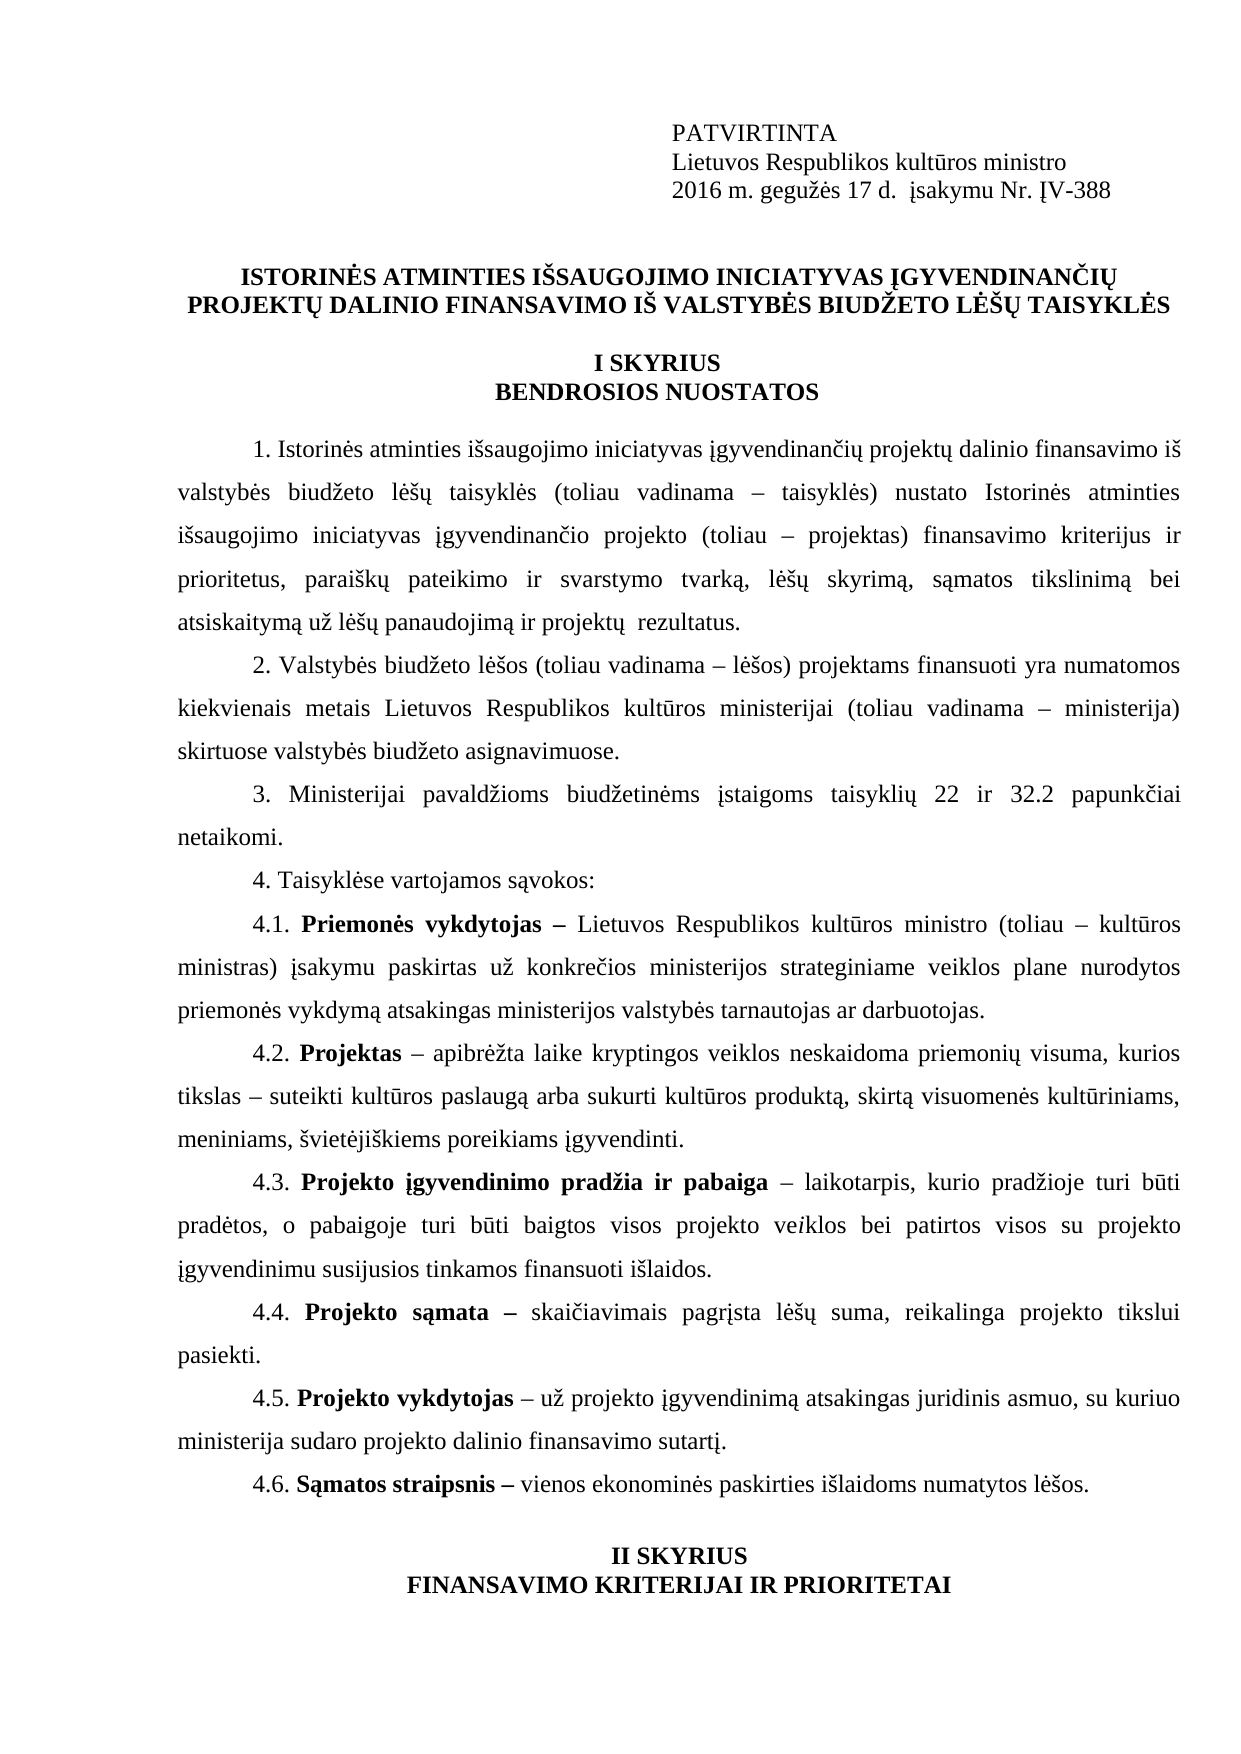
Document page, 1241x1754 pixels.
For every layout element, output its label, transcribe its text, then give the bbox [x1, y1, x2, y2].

text 3. Ministerijai pavaldžioms biudžetinėms įstaigoms taisyklių 22 ir 32.2 papunkčiai netaikomi. [177, 779, 1181, 851]
text 4.3. Projekto įgyvendinimo pradžia ir pabaiga – laikotarpis, kurio pradžioje turi būti pradėtos, o pabaigoje turi būti baigtos visos projekto veiklos bei patirtos visos su projekto įgyvendinimu susijusios tinkamos finansuoti išlaidos. [177, 1167, 1181, 1282]
text 4.6. Sąmatos straipsnis – vienos ekonominės paskirties išlaidoms numatytos lėšos. [177, 1469, 1181, 1498]
text ISTORINĖS ATMINTIES IŠSAUGOJIMO INICIATYVAS ĮGYVENDINANČIŲ PROJEKTŲ DALINIO FINANSAVIMO IŠ VALSTYBĖS BIUDŽETO LĖŠŲ TAISYKLĖS [177, 262, 1181, 319]
text Lietuvos Respublikos kultūros ministro [547, 147, 1181, 176]
text 4.4. Projekto sąmata – skaičiavimais pagrįsta lėšų suma, reikalinga projekto tikslui pasiekti. [177, 1297, 1181, 1369]
text II SKYRIUS [177, 1541, 1181, 1570]
text FINANSAVIMO KRITERIJAI IR PRIORITETAI [177, 1570, 1181, 1599]
text 4.5. Projekto vykdytojas – už projekto įgyvendinimą atsakingas juridinis asmuo, su kuriuo ministerija sudaro projekto dalinio finansavimo sutartį. [177, 1383, 1181, 1455]
text 4. Taisyklėse vartojamos sąvokos: [177, 866, 1181, 894]
text 2. Valstybės biudžeto lėšos (toliau vadinama – lėšos) projektams finansuoti yra numatomos kiekvienais metais Lietuvos Respublikos kultūros ministerijai (toliau vadinama – ministerija) skirtuose valstybės biudžeto asignavimuose. [177, 650, 1181, 765]
text I SKYRIUS [177, 348, 1137, 377]
text 1. Istorinės atminties išsaugojimo iniciatyvas įgyvendinančių projektų dalinio finansavimo iš valstybės biudžeto lėšų taisyklės (toliau vadinama – taisyklės) nustato Istorinės atminties išsaugojimo iniciatyvas įgyvendinančio projekto (toliau – projektas) finansavimo kriterijus ir prioritetus, paraiškų pateikimo ir svarstymo tvarką, lėšų skyrimą, sąmatos tikslinimą bei atsiskaitymą už lėšų panaudojimą ir projektų rezultatus. [177, 434, 1181, 636]
text 4.1. Priemonės vykdytojas – Lietuvos Respublikos kultūros ministro (toliau – kultūros ministras) įsakymu paskirtas už konkrečios ministerijos strateginiame veiklos plane nurodytos priemonės vykdymą atsakingas ministerijos valstybės tarnautojas ar darbuotojas. [177, 909, 1181, 1024]
text 4.2. Projektas – apibrėžta laike kryptingos veiklos neskaidoma priemonių visuma, kurios tikslas – suteikti kultūros paslaugą arba sukurti kultūros produktą, skirtą visuomenės kultūriniams, meniniams, švietėjiškiems poreikiams įgyvendinti. [177, 1038, 1181, 1153]
text BENDROSIOS NUOSTATOS [177, 377, 1137, 406]
text 2016 m. gegužės 17 d. įsakymu Nr. ĮV-388 [547, 176, 1181, 204]
text PATVIRTINTA [547, 118, 1181, 147]
